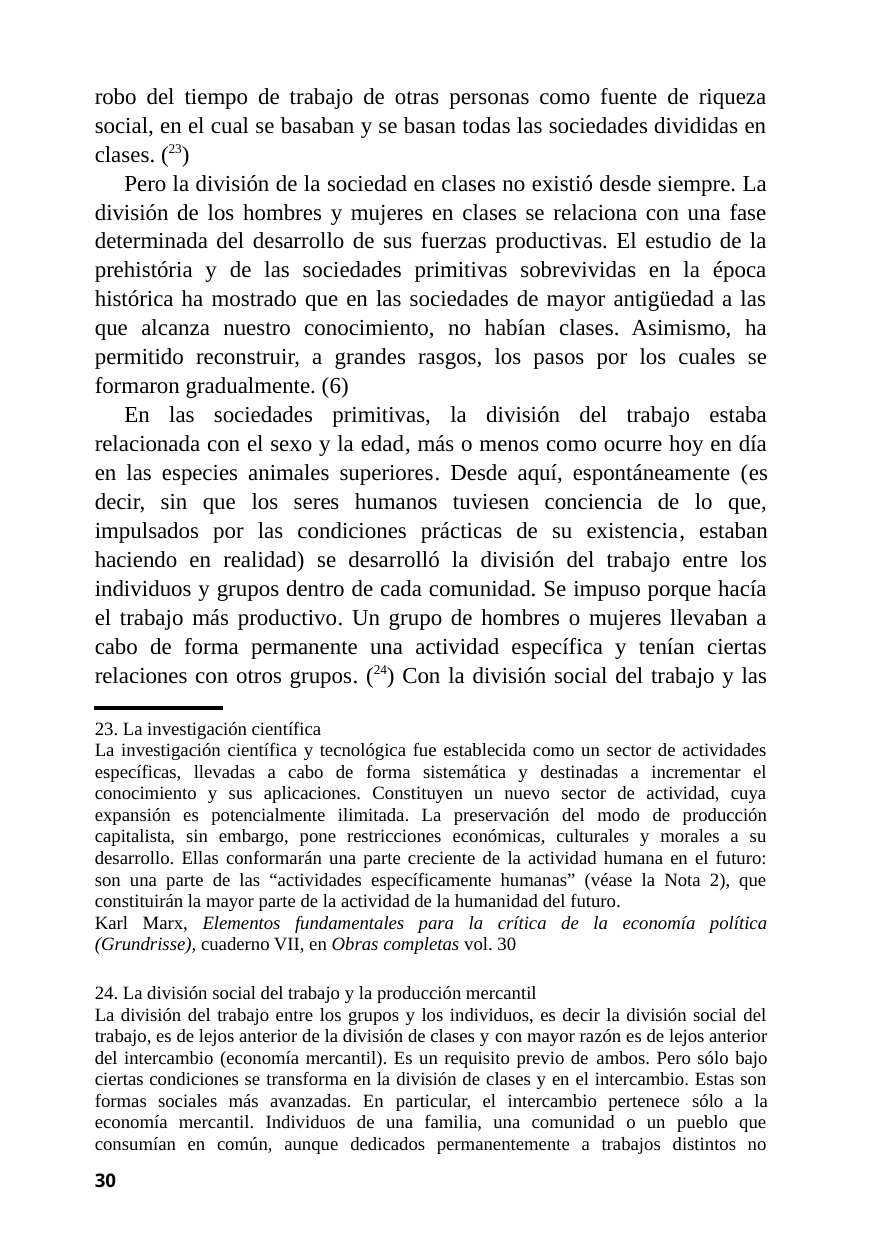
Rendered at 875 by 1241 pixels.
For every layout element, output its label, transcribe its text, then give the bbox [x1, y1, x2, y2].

text robo del tiempo de trabajo de otras personas como fuente de riqueza social, en el cual se basaban y se basan todas las sociedades divididas en clases. () [94, 83, 768, 167]
text Pero la división de la sociedad en clases no existió desde siempre. La división de los hombres y mujeres en clases se relaciona con una fase determinada del desarrollo de sus fuerzas productivas. El estudio de la prehistória y de las sociedades primitivas sobrevividas en la época histórica ha mostrado que en las sociedades de mayor antigüedad a las que alcanza nuestro conocimiento, no habían clases. Asimismo, ha permitido reconstruir, a grandes rasgos, los pasos por los cuales se formaron gradualmente. (6) [94, 169, 768, 399]
text La investigación científica [92, 714, 771, 739]
text En las sociedades primitivas, la división del trabajo estaba relacionada con el sexo y la edad, más o menos como ocurre hoy en día en las especies animales superiores. Desde aquí, espontáneamente (es decir, sin que los seres humanos tuviesen conciencia de lo que, impulsados por las condiciones prácticas de su existencia, estaban haciendo en realidad) se desarrolló la división del trabajo entre los individuos y grupos dentro de cada comunidad. Se impuso porque hacía el trabajo más productivo. Un grupo de hombres o mujeres llevaban a cabo de forma permanente una actividad específica y tenían ciertas relaciones con otros grupos. () Con la división social del trabajo y las [94, 401, 768, 688]
text La división del trabajo entre los grupos y los individuos, es decir la división social del trabajo, es de lejos anterior de la división de clases y con mayor razón es de lejos anterior del intercambio (economía mercantil). Es un requisito previo de ambos. Pero sólo bajo ciertas condiciones se transforma en la división de clases y en el intercambio. Estas son formas sociales más avanzadas. En particular, el intercambio pertenece sólo a la economía mercantil. Individuos de una familia, una comunidad o un pueblo que consumían en común, aunque dedicados permanentemente a trabajos distintos no [92, 1004, 771, 1157]
text Karl Marx, Elementos fundamentales para la crítica de la economía política (Grundrisse), cuaderno VII, en Obras completas vol. 30 [94, 912, 768, 955]
text La investigación científica y tecnológica fue establecida como un sector de actividades específicas, llevadas a cabo de forma sistemática y destinadas a incrementar el conocimiento y sus aplicaciones. Constituyen un nuevo sector de actividad, cuya expansión es potencialmente ilimitada. La preservación del modo de producción capitalista, sin embargo, pone restricciones económicas, culturales y morales a su desarrollo. Ellas conformarán una parte creciente de la actividad humana en el futuro: son una parte de las “actividades específicamente humanas” (véase la Nota 2), que constituirán la mayor parte de la actividad de la humanidad del futuro. [94, 739, 768, 912]
text La división social del trabajo y la producción mercantil [92, 979, 771, 1004]
